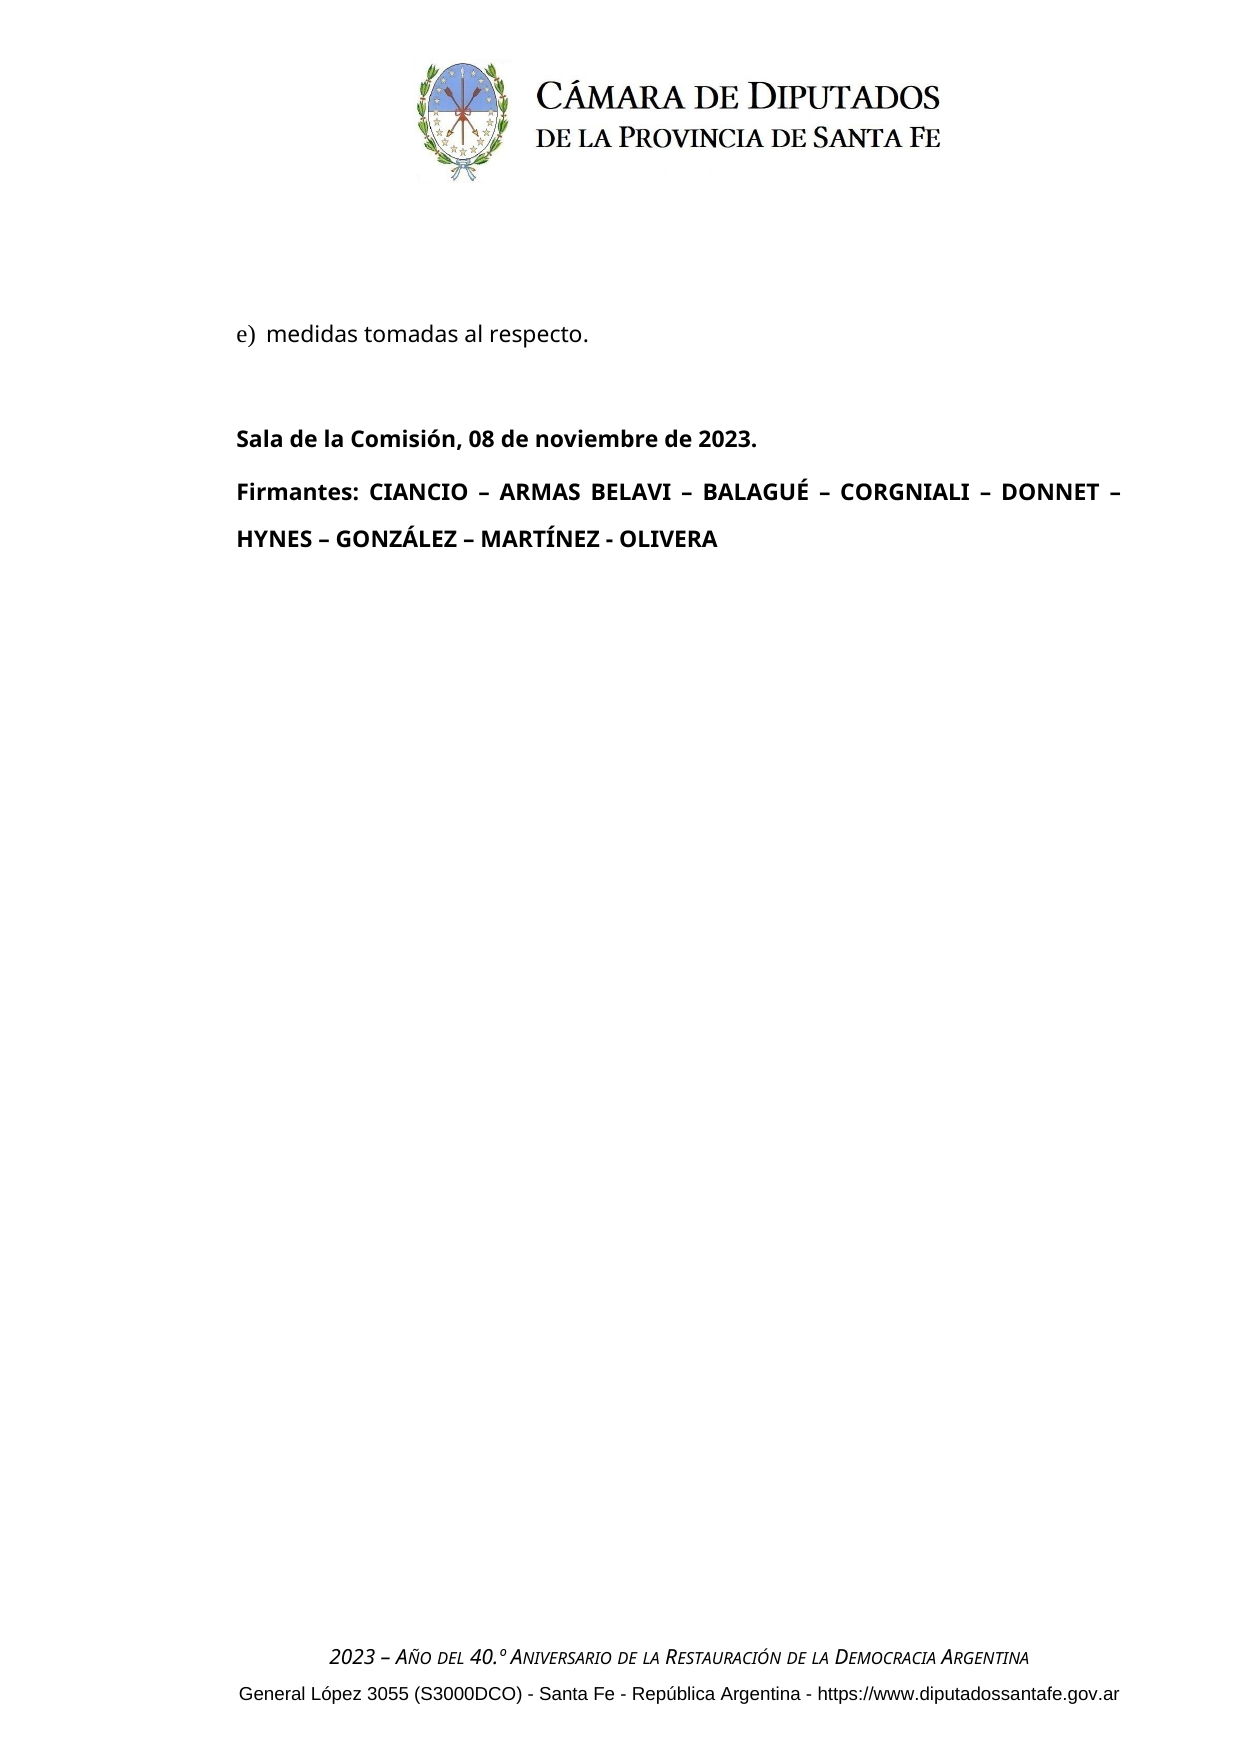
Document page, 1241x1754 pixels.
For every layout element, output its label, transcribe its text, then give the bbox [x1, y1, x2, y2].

picture [413, 59, 945, 183]
text Firmantes: CIANCIO – ARMAS BELAVI – BALAGUÉ – CORGNIALI – DONNET – HYNES – GONZÁLEZ – MARTÍNEZ - OLIVERA [236, 476, 1122, 554]
list medidas tomadas al respecto. [236, 318, 1122, 349]
text Sala de la Comisión, 08 de noviembre de 2023. [236, 423, 1122, 455]
